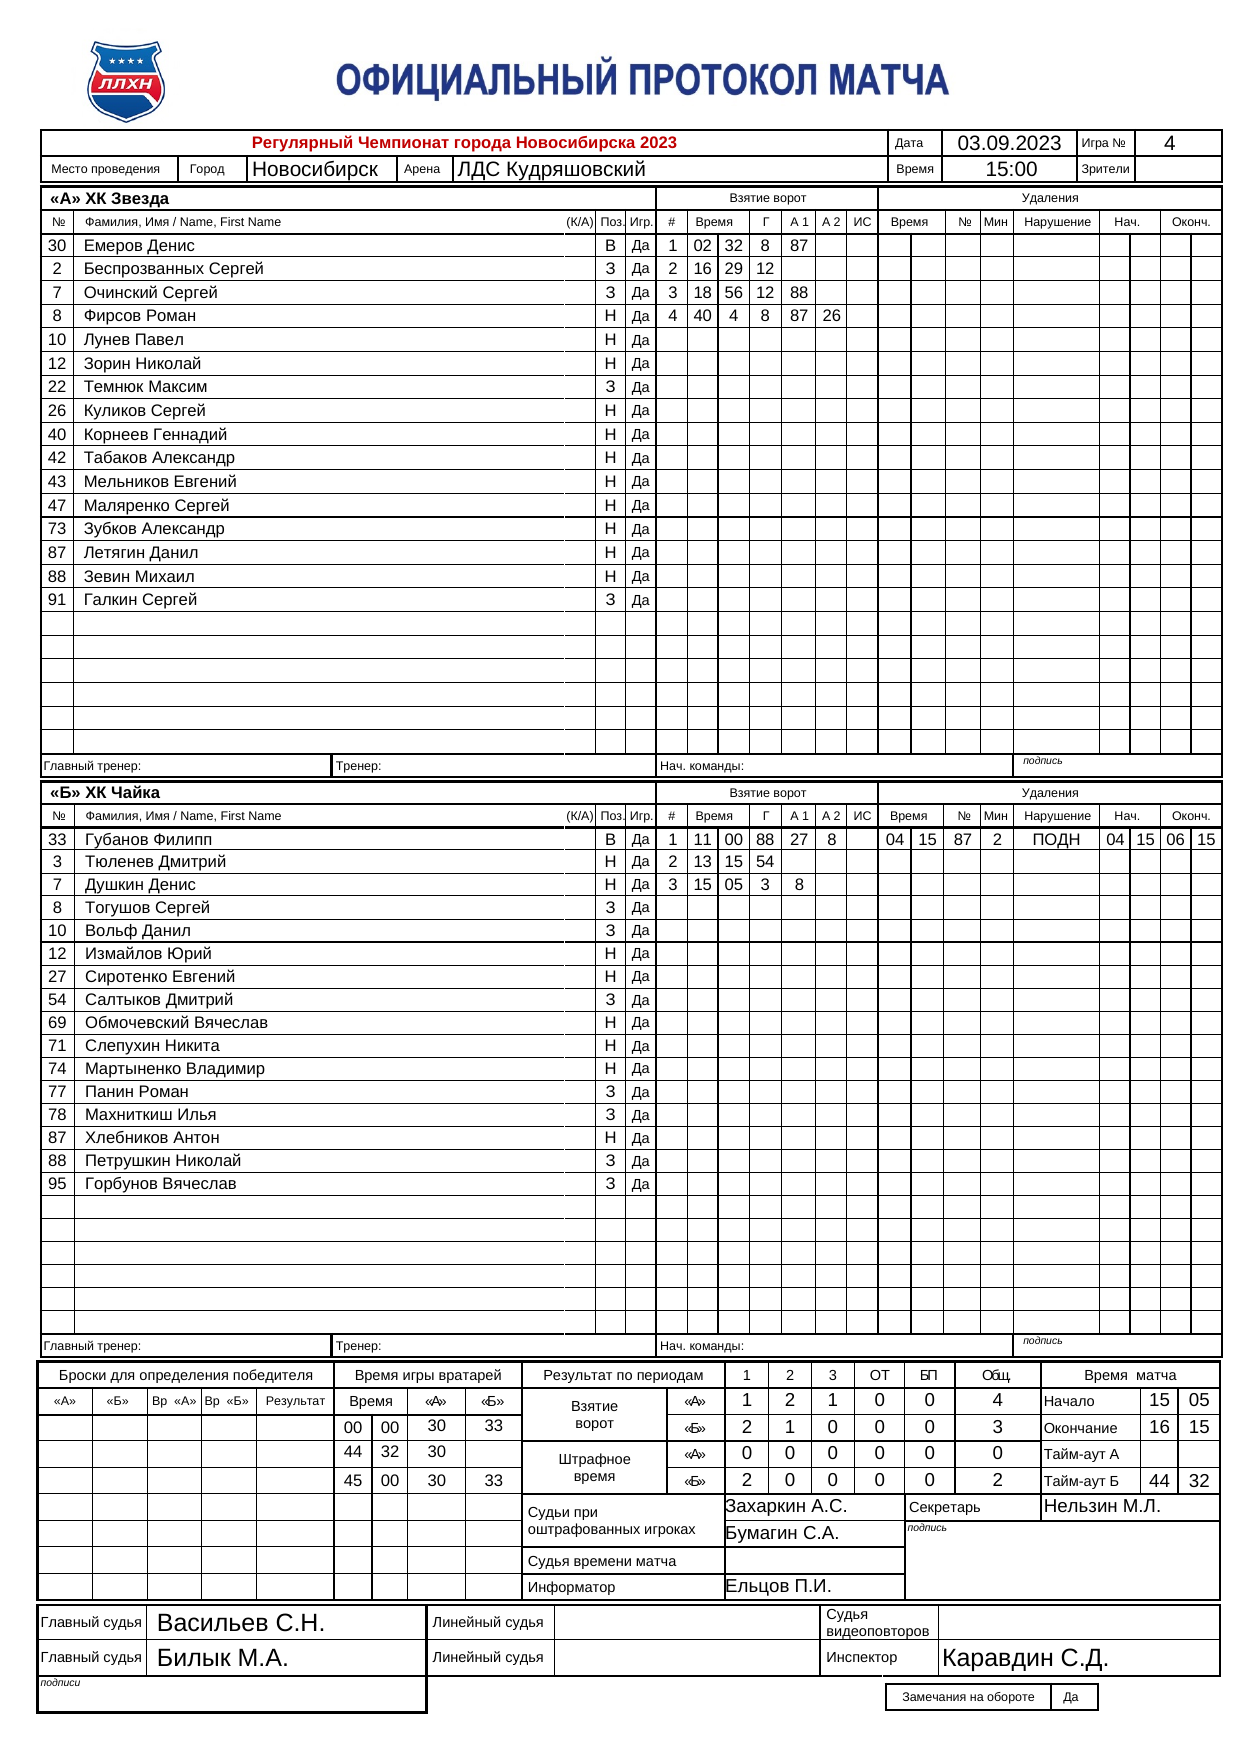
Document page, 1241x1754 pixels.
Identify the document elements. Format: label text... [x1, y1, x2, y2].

table_cell [879, 305, 910, 327]
table_cell [1161, 850, 1190, 872]
table_cell [565, 1081, 595, 1103]
table_cell 88 [42, 565, 73, 587]
table_cell 2 [42, 257, 73, 280]
table_cell [816, 612, 846, 634]
table_cell 12 [42, 352, 73, 374]
table_cell 0 [956, 1442, 1040, 1467]
table_cell [750, 707, 781, 729]
table_cell [981, 494, 1013, 516]
table_cell [688, 588, 717, 611]
table_cell Н [596, 494, 625, 516]
table_cell 32 [719, 235, 749, 256]
table_cell [1100, 1196, 1129, 1218]
table_cell [847, 541, 877, 564]
table_cell [202, 1574, 256, 1599]
table_header БП [905, 1363, 954, 1387]
table_cell [816, 920, 846, 941]
table_cell Тайм-аут Б [1042, 1468, 1140, 1493]
table_cell Да [626, 494, 655, 516]
table_cell [74, 730, 564, 753]
table_cell [565, 518, 595, 540]
table_cell [373, 1494, 407, 1520]
table_cell Штрафное время [523, 1442, 666, 1493]
table_cell [565, 1058, 595, 1079]
table_cell [42, 1196, 74, 1218]
table_cell 33 [466, 1468, 521, 1493]
table_cell [719, 1311, 749, 1333]
table_cell [719, 1012, 749, 1033]
table_cell [719, 989, 749, 1011]
table_cell [912, 1173, 943, 1195]
table_cell 0 [905, 1468, 954, 1493]
table_cell [782, 257, 815, 280]
table_cell [657, 612, 687, 634]
table_cell [946, 446, 980, 469]
table_cell [912, 1311, 943, 1333]
table_cell [1192, 683, 1221, 706]
table_cell Время [688, 211, 749, 233]
table_cell [912, 352, 945, 374]
table_cell [981, 1219, 1013, 1241]
table_cell [257, 1547, 333, 1573]
table_cell [782, 328, 815, 351]
table_cell [42, 1219, 74, 1241]
table_cell 2 [981, 829, 1013, 849]
table_cell [1161, 281, 1190, 303]
table_cell [688, 1081, 717, 1103]
table_header Дата [889, 131, 941, 155]
table_cell [93, 1494, 147, 1520]
table_cell 04 [879, 829, 910, 849]
table_cell 2 [769, 1389, 811, 1413]
table_cell 15 [1141, 1389, 1177, 1413]
table_cell [847, 1081, 877, 1103]
table_cell [42, 1311, 74, 1333]
table_cell [912, 1150, 943, 1172]
table_cell [1131, 1058, 1160, 1079]
table_cell [1192, 659, 1221, 682]
table_cell З [596, 1173, 625, 1195]
table_cell [782, 1265, 815, 1287]
table_cell [688, 1288, 717, 1310]
table_cell [944, 966, 980, 987]
table_cell [1192, 494, 1221, 516]
table_cell [946, 707, 980, 729]
table_cell [626, 1288, 655, 1310]
table_cell [879, 1219, 910, 1241]
table_cell [74, 612, 564, 634]
table_cell 0 [726, 1442, 768, 1467]
table_cell 33 [466, 1416, 521, 1440]
table_cell [1014, 470, 1099, 493]
table_cell 30 [408, 1416, 465, 1440]
table_cell [944, 1288, 980, 1310]
table_cell [939, 1606, 1219, 1639]
table_cell 8 [750, 235, 781, 256]
table_cell «Б» [93, 1389, 147, 1413]
table_cell 04 [1100, 829, 1129, 849]
table_cell [782, 989, 815, 1011]
table_cell [1100, 281, 1129, 303]
table_cell «А» [668, 1442, 724, 1467]
table_cell [719, 1058, 749, 1079]
table_cell [981, 1058, 1013, 1079]
table_cell [565, 1265, 595, 1287]
table_cell [1100, 423, 1129, 445]
table_cell [688, 376, 717, 398]
table_cell Секретарь [906, 1495, 1040, 1520]
table_cell Н [596, 446, 625, 469]
table_cell [74, 683, 564, 706]
table_cell # [657, 805, 687, 826]
table_cell 69 [42, 1012, 74, 1033]
table_cell [335, 1547, 371, 1573]
table_cell [981, 305, 1013, 327]
table_cell [1014, 612, 1099, 634]
table_cell [688, 1242, 717, 1264]
table_cell [42, 1288, 74, 1310]
table_cell [1192, 1288, 1221, 1310]
table_cell [1161, 1081, 1190, 1103]
table_cell [750, 683, 781, 706]
table_cell [1131, 352, 1160, 374]
table_cell Н [596, 518, 625, 540]
table_cell [1014, 1035, 1099, 1057]
table_cell [847, 1035, 877, 1057]
table_cell [1192, 1104, 1221, 1126]
table_cell [981, 281, 1013, 303]
table_cell [1100, 235, 1129, 256]
table_cell [1192, 305, 1221, 327]
table_cell З [596, 1104, 625, 1126]
table_cell 74 [42, 1058, 74, 1079]
table_cell [750, 612, 781, 634]
table_cell [657, 683, 687, 706]
table_cell [847, 989, 877, 1011]
table_cell 1 [726, 1389, 768, 1413]
table_cell [657, 1012, 687, 1033]
table_cell [1192, 1150, 1221, 1172]
table_cell [879, 1058, 910, 1079]
table_cell [912, 1081, 943, 1103]
table_cell 8 [42, 305, 73, 327]
table_cell [782, 850, 815, 872]
table_cell [944, 896, 980, 918]
table_cell 4 [956, 1389, 1040, 1413]
table_cell [657, 966, 687, 987]
table_cell [202, 1416, 256, 1440]
table_cell [257, 1441, 333, 1467]
table_cell Главный судья [39, 1606, 146, 1639]
table_cell [565, 730, 595, 753]
table_cell [847, 518, 877, 540]
table_cell [1014, 707, 1099, 729]
table_cell [944, 1196, 980, 1218]
table_cell [1014, 235, 1099, 256]
table_cell [1161, 565, 1190, 587]
table_cell [816, 541, 846, 564]
table_cell [1100, 1265, 1129, 1287]
table_cell [750, 376, 781, 398]
table_cell [750, 518, 781, 540]
table_cell [981, 943, 1013, 964]
table_cell [565, 352, 595, 374]
table_cell 00 [335, 1416, 371, 1440]
table_cell 06 [1161, 829, 1190, 849]
table_cell В [596, 235, 625, 256]
table_cell [981, 730, 1013, 753]
table_cell [93, 1441, 147, 1467]
table_cell Вр «Б» [202, 1389, 256, 1413]
table_cell [657, 494, 687, 516]
table_cell [657, 518, 687, 540]
table_cell [816, 874, 846, 895]
table_cell [879, 565, 910, 587]
table_cell [981, 850, 1013, 872]
table_cell [148, 1494, 201, 1520]
table_cell [626, 1196, 655, 1218]
table_cell (К/А) [565, 211, 595, 233]
table_cell З [596, 376, 625, 398]
table_header 1 [726, 1363, 768, 1387]
table_cell [847, 281, 877, 303]
table_cell [466, 1441, 521, 1467]
table_cell [565, 565, 595, 587]
table_cell [1014, 518, 1099, 540]
table_cell [981, 1173, 1013, 1195]
table_cell [719, 1127, 749, 1149]
table_cell [626, 636, 655, 658]
table_cell [946, 281, 980, 303]
table_cell 2 [657, 850, 687, 872]
table_cell [946, 352, 980, 374]
table_cell [981, 1196, 1013, 1218]
table_cell [847, 1265, 877, 1287]
table_cell [1192, 328, 1221, 351]
table_cell [1192, 730, 1221, 753]
table_cell [1014, 683, 1099, 706]
table_cell [946, 541, 980, 564]
table_cell [148, 1547, 201, 1573]
table_cell Н [596, 305, 625, 327]
table_cell [1014, 494, 1099, 516]
table_cell 15 [1179, 1415, 1219, 1440]
table_cell [335, 1574, 371, 1599]
table_cell [719, 1104, 749, 1126]
table_header ОТ [855, 1363, 904, 1387]
table_cell [1014, 850, 1099, 872]
table_header «А» ХК Звезда [42, 188, 655, 209]
table_cell [879, 1104, 910, 1126]
table_cell [1100, 518, 1129, 540]
table_cell [688, 1196, 717, 1218]
table_cell [39, 1441, 92, 1467]
table_cell [565, 1104, 595, 1126]
table_cell [626, 659, 655, 682]
table_cell Горбунов Вячеслав [75, 1173, 564, 1195]
table_cell [1100, 1035, 1129, 1057]
table_cell [719, 541, 749, 564]
table_cell Н [596, 1035, 625, 1057]
table_cell [879, 423, 910, 445]
table_cell Да [626, 305, 655, 327]
table_cell [847, 730, 877, 753]
table_cell [816, 352, 846, 374]
table_cell Махниткиш Илья [75, 1104, 564, 1126]
table_cell [1161, 730, 1190, 753]
table_cell 0 [855, 1468, 904, 1493]
table_cell Судья времени матча [523, 1548, 724, 1573]
table_cell [1014, 1265, 1099, 1287]
table_cell Беспрозванных Сергей [74, 257, 564, 280]
table_cell [1100, 541, 1129, 564]
table_cell [1099, 1682, 1220, 1711]
table_cell [1161, 376, 1190, 398]
table_cell З [596, 1150, 625, 1172]
table_cell [596, 707, 625, 729]
table_cell [1014, 588, 1099, 611]
table_cell [750, 541, 781, 564]
table_cell Панин Роман [75, 1081, 564, 1103]
table_cell Арена [398, 157, 452, 181]
table_cell Да [626, 446, 655, 469]
table_cell [1192, 1311, 1221, 1333]
table_cell [1131, 470, 1160, 493]
table_cell Да [626, 565, 655, 587]
table_cell Оконч. [1161, 805, 1221, 826]
table_cell [879, 612, 910, 634]
table_cell 0 [769, 1442, 811, 1467]
table_cell 3 [657, 874, 687, 895]
table_cell [750, 1081, 781, 1103]
table_cell [1100, 494, 1129, 516]
table_cell [1192, 565, 1221, 587]
table_cell [1161, 1219, 1190, 1241]
table_cell [555, 1606, 819, 1639]
table_cell 44 [1141, 1468, 1177, 1493]
table_cell Слепухин Никита [75, 1035, 564, 1057]
table_cell [879, 518, 910, 540]
table_cell [944, 989, 980, 1011]
table_cell [688, 328, 717, 351]
table_cell [816, 518, 846, 540]
table_cell 1 [657, 235, 687, 256]
table_cell [1131, 588, 1160, 611]
table_cell [1014, 1311, 1099, 1333]
table_cell [946, 328, 980, 351]
table_cell [944, 1150, 980, 1172]
table_cell [944, 1242, 980, 1264]
table_cell 87 [782, 235, 815, 256]
table_cell [946, 494, 980, 516]
table_cell 05 [1179, 1389, 1219, 1413]
table_cell Тюленев Дмитрий [75, 850, 564, 872]
table_cell [1014, 636, 1099, 658]
table_cell [1131, 707, 1160, 729]
table_cell [688, 1035, 717, 1057]
table_cell Корнеев Геннадий [74, 423, 564, 445]
table_cell [257, 1494, 333, 1520]
table_cell [981, 470, 1013, 493]
table_cell [1131, 541, 1160, 564]
table_cell [688, 636, 717, 658]
table_cell 15 [719, 850, 749, 872]
table_cell [750, 1104, 781, 1126]
table_cell [879, 588, 910, 611]
table_cell Г [750, 211, 781, 233]
table_cell [912, 989, 943, 1011]
table_cell [688, 1265, 717, 1287]
table_cell [944, 1127, 980, 1149]
table_cell 88 [42, 1150, 74, 1172]
table_cell [750, 943, 781, 964]
table_cell [626, 707, 655, 729]
table_cell 32 [373, 1441, 407, 1467]
table_cell Летягин Данил [74, 541, 564, 564]
table_cell [912, 943, 943, 964]
table_cell Главный судья [39, 1640, 146, 1675]
table_cell [782, 1104, 815, 1126]
table_cell [912, 1196, 943, 1218]
table_cell [1014, 446, 1099, 469]
table_cell [657, 1058, 687, 1079]
table_cell [42, 707, 73, 729]
table_cell [1014, 966, 1099, 987]
table_cell [555, 1640, 819, 1675]
table_cell [912, 707, 945, 729]
table_cell [688, 518, 717, 540]
table_cell 0 [812, 1468, 854, 1493]
table_cell [847, 565, 877, 587]
table_cell [565, 989, 595, 1011]
table_cell 0 [855, 1442, 904, 1467]
table_cell [1014, 328, 1099, 351]
table_cell 15 [1192, 829, 1221, 849]
table_cell [816, 423, 846, 445]
table_cell [565, 470, 595, 493]
table_cell [42, 659, 73, 682]
table_cell Линейный судья [428, 1640, 554, 1675]
table_cell [912, 920, 943, 941]
table_cell [981, 257, 1013, 280]
table_cell [1141, 1441, 1177, 1467]
table_cell [1131, 1196, 1160, 1218]
table_cell [946, 376, 980, 398]
table_cell [981, 1012, 1013, 1033]
table_cell Время [879, 211, 945, 233]
table_cell [1014, 1173, 1099, 1195]
table_cell 45 [335, 1468, 371, 1493]
table_cell [726, 1548, 904, 1573]
table_cell [782, 730, 815, 753]
table_cell [750, 1012, 781, 1033]
table_cell Да [626, 235, 655, 256]
table_cell 22 [42, 376, 73, 398]
table_cell [1100, 565, 1129, 587]
table_cell [1100, 1058, 1129, 1079]
table_cell [148, 1574, 201, 1599]
table_cell [847, 446, 877, 469]
table_cell [1014, 1288, 1099, 1310]
table_cell [1131, 518, 1160, 540]
table_cell 11 [688, 829, 717, 849]
table_cell [750, 1219, 781, 1241]
table_cell 29 [719, 257, 749, 280]
table_cell «А» [408, 1389, 465, 1413]
table_cell Тайм-аут А [1042, 1441, 1140, 1467]
table_cell [1100, 1081, 1129, 1103]
table_cell Хлебников Антон [75, 1127, 564, 1149]
table_cell [1131, 989, 1160, 1011]
table_cell [596, 659, 625, 682]
table_cell [816, 989, 846, 1011]
table_cell [335, 1494, 371, 1520]
table_cell [912, 636, 945, 658]
table_cell Да [626, 874, 655, 895]
table_cell [847, 1058, 877, 1079]
table_cell [1161, 1265, 1190, 1287]
table_cell [1161, 446, 1190, 469]
table_cell Вольф Данил [75, 920, 564, 941]
table_cell [879, 1173, 910, 1195]
table_cell [912, 612, 945, 634]
table_cell [782, 707, 815, 729]
table_cell 91 [42, 588, 73, 611]
table_cell [750, 636, 781, 658]
table_cell [565, 683, 595, 706]
table_cell [93, 1574, 147, 1599]
table_cell 88 [750, 829, 781, 849]
table_cell [565, 588, 595, 611]
table_cell [1100, 1219, 1129, 1241]
table_cell № [944, 805, 980, 826]
table_cell 26 [42, 399, 73, 422]
table_cell [816, 281, 846, 303]
table_cell Фирсов Роман [74, 305, 564, 327]
table_cell [719, 399, 749, 422]
table_header Взятие ворот [657, 783, 877, 803]
table_cell А 1 [782, 805, 815, 826]
table_cell подписи [39, 1677, 425, 1711]
table_cell [816, 1035, 846, 1057]
table_cell Поз. [596, 805, 625, 826]
table_cell [981, 352, 1013, 374]
table_cell [1192, 1035, 1221, 1057]
table_cell 87 [944, 829, 980, 849]
table_cell [782, 446, 815, 469]
table_cell [946, 470, 980, 493]
table_cell [1161, 1035, 1190, 1057]
table_cell [847, 707, 877, 729]
table_cell [847, 1012, 877, 1033]
table_cell [1131, 446, 1160, 469]
table_cell ЛДС Кудряшовский [454, 157, 887, 181]
table_cell [1192, 235, 1221, 256]
table_cell [688, 1219, 717, 1241]
table_cell 71 [42, 1035, 74, 1057]
table_cell [879, 659, 910, 682]
table_cell Нарушение [1014, 805, 1099, 826]
table_cell [1014, 376, 1099, 398]
table_cell [1192, 1173, 1221, 1195]
table_cell [719, 1219, 749, 1241]
table_cell [257, 1468, 333, 1493]
table_cell 2 [726, 1415, 768, 1440]
table_cell [719, 730, 749, 753]
table_cell [912, 850, 943, 872]
table_header Да [1052, 1685, 1097, 1709]
table_cell А 1 [782, 211, 815, 233]
table_cell Н [596, 1127, 625, 1149]
table_cell [565, 305, 595, 327]
table_cell Н [596, 565, 625, 587]
table_header 4 [1136, 131, 1221, 155]
table_cell [946, 612, 980, 634]
table_cell [596, 612, 625, 634]
table_cell Очинский Сергей [74, 281, 564, 303]
table_cell [912, 1265, 943, 1287]
table_cell [912, 518, 945, 540]
table_cell Игр. [626, 211, 655, 233]
table_cell [944, 850, 980, 872]
table_cell [944, 1265, 980, 1287]
table_cell Измайлов Юрий [75, 943, 564, 964]
table_cell [657, 1219, 687, 1241]
table_cell Ельцов П.И. [726, 1575, 904, 1599]
table_cell [847, 874, 877, 895]
table_cell [202, 1547, 256, 1573]
table_cell [657, 1242, 687, 1264]
table_cell [847, 920, 877, 941]
table_cell [42, 636, 73, 658]
table_cell [719, 470, 749, 493]
table_cell З [596, 588, 625, 611]
table_cell [816, 399, 846, 422]
table_cell [719, 1173, 749, 1195]
table_cell [1014, 281, 1099, 303]
table_cell [626, 1311, 655, 1333]
table_header Взятие ворот [657, 188, 877, 209]
table_cell [688, 1058, 717, 1079]
table_cell Взятие ворот [523, 1389, 666, 1440]
table_cell [1131, 636, 1160, 658]
table_cell Темнюк Максим [74, 376, 564, 398]
table_cell [1131, 1150, 1160, 1172]
table_cell [657, 588, 687, 611]
table_cell 8 [816, 829, 846, 849]
table_cell [847, 494, 877, 516]
table_cell [1161, 683, 1190, 706]
table_cell [816, 588, 846, 611]
table_cell [39, 1468, 92, 1493]
table_cell [879, 966, 910, 987]
table_cell Мин [981, 805, 1013, 826]
table_cell [847, 1311, 877, 1333]
table_cell [981, 235, 1013, 256]
table_cell Да [626, 470, 655, 493]
table_cell [879, 257, 910, 280]
table_cell [847, 636, 877, 658]
table_cell [847, 850, 877, 872]
table_cell [782, 896, 815, 918]
table_cell [1192, 1219, 1221, 1241]
table_cell [202, 1441, 256, 1467]
table_cell [912, 541, 945, 564]
table_cell Н [596, 352, 625, 374]
table_cell [688, 730, 717, 753]
table_cell [1161, 423, 1190, 445]
table_cell [1161, 874, 1190, 895]
table_cell Васильев С.Н. [147, 1606, 425, 1639]
table_cell 2 [956, 1468, 1040, 1493]
table_cell [816, 730, 846, 753]
table_cell [466, 1521, 521, 1546]
table_cell [596, 730, 625, 753]
table_cell [719, 423, 749, 445]
table_cell [596, 636, 625, 658]
table_cell Место проведения [42, 157, 177, 181]
table_cell [719, 659, 749, 682]
table_cell [912, 874, 943, 895]
table_cell [39, 1574, 92, 1599]
table_cell [1192, 281, 1221, 303]
table_cell [1100, 920, 1129, 941]
table_cell [428, 1677, 882, 1711]
table_cell [946, 423, 980, 445]
table_cell Н [596, 850, 625, 872]
table_cell [981, 683, 1013, 706]
table_cell [39, 1521, 92, 1546]
table_cell [565, 1035, 595, 1057]
table_cell [944, 1035, 980, 1057]
table_cell Да [626, 1104, 655, 1126]
table_cell [816, 328, 846, 351]
table_cell [981, 1311, 1013, 1333]
table_cell [42, 612, 73, 634]
table_cell 0 [905, 1442, 954, 1467]
table_cell [565, 707, 595, 729]
table_cell В [596, 829, 625, 849]
table_cell [565, 399, 595, 422]
table_cell [1161, 305, 1190, 327]
table_cell [148, 1521, 201, 1546]
table_cell [782, 1150, 815, 1172]
table_cell [1131, 966, 1160, 987]
table_cell [657, 352, 687, 374]
table_cell [596, 1242, 625, 1264]
table_cell [1014, 1127, 1099, 1149]
table_cell [750, 565, 781, 587]
table_cell [816, 1150, 846, 1172]
table_cell 77 [42, 1081, 74, 1103]
table_cell [1161, 989, 1190, 1011]
table_cell подпись [1014, 1335, 1221, 1356]
table_cell [688, 470, 717, 493]
table_header Броски для определения победителя [39, 1363, 333, 1387]
table_cell [1131, 612, 1160, 634]
table_cell Фамилия, Имя / Name, First Name [75, 805, 565, 826]
table_cell 15 [912, 829, 943, 849]
table_cell [879, 636, 910, 658]
table_cell 16 [688, 257, 717, 280]
table_cell № [42, 805, 74, 826]
table_cell [912, 1219, 943, 1241]
table_cell [750, 399, 781, 422]
table_cell [1192, 399, 1221, 422]
table_cell [1192, 541, 1221, 564]
table_cell 3 [750, 874, 781, 895]
table_cell [750, 446, 781, 469]
table_cell [408, 1521, 465, 1546]
table_cell Нач. [1100, 211, 1160, 233]
table_cell [1100, 1104, 1129, 1126]
table_cell [1161, 1127, 1190, 1149]
table_cell [688, 707, 717, 729]
table_cell [946, 588, 980, 611]
table_cell [565, 850, 595, 872]
table_cell [1131, 1242, 1160, 1264]
table_cell [688, 541, 717, 564]
table_cell [565, 328, 595, 351]
table_cell [847, 235, 877, 256]
table_cell [1014, 659, 1099, 682]
table_cell [847, 1127, 877, 1149]
table_cell [1100, 943, 1129, 964]
table_cell [148, 1416, 201, 1440]
table_cell [1100, 588, 1129, 611]
table_cell [1161, 494, 1190, 516]
table_cell [981, 565, 1013, 587]
table_header Игра № [1078, 131, 1134, 155]
table_cell [912, 1058, 943, 1079]
table_cell [981, 966, 1013, 987]
table_cell [565, 1173, 595, 1195]
table_cell Сиротенко Евгений [75, 966, 564, 987]
table_cell [782, 1288, 815, 1310]
table_cell # [657, 211, 687, 233]
table_cell [879, 446, 910, 469]
table_cell [1192, 966, 1221, 987]
table_cell 7 [42, 281, 73, 303]
table_cell [1014, 1242, 1099, 1264]
table_cell 78 [42, 1104, 74, 1126]
table_cell [782, 612, 815, 634]
table_cell 8 [750, 305, 781, 327]
table_cell [782, 1196, 815, 1218]
table_cell [1192, 518, 1221, 540]
table_cell Да [626, 989, 655, 1011]
table_cell [981, 659, 1013, 682]
table_cell [912, 257, 945, 280]
table_cell 87 [42, 541, 73, 564]
table_cell [565, 874, 595, 895]
table_cell Да [626, 376, 655, 398]
table_cell [946, 235, 980, 256]
table_cell [75, 1265, 564, 1287]
table_cell [912, 376, 945, 398]
table_cell А 2 [816, 805, 846, 826]
table_cell Фамилия, Имя / Name, First Name [74, 211, 565, 233]
table_cell [847, 352, 877, 374]
table_cell [42, 730, 73, 753]
table_cell [1014, 565, 1099, 587]
table_cell № [946, 211, 980, 233]
table_cell Да [626, 1127, 655, 1149]
table_cell [981, 1265, 1013, 1287]
table_cell [816, 966, 846, 987]
table_cell [1131, 730, 1160, 753]
table_cell [1131, 423, 1160, 445]
table_cell Н [596, 541, 625, 564]
table_cell [596, 1196, 625, 1218]
table_cell Зубков Александр [74, 518, 564, 540]
table_cell Петрушкин Николай [75, 1150, 564, 1172]
table_cell [719, 518, 749, 540]
table_cell [1100, 896, 1129, 918]
table_cell [847, 612, 877, 634]
table_cell [93, 1416, 147, 1440]
table_cell 30 [408, 1441, 465, 1467]
table_cell [879, 1265, 910, 1287]
table_cell [565, 376, 595, 398]
table_cell [944, 874, 980, 895]
table_cell Мельников Евгений [74, 470, 564, 493]
table_cell 42 [42, 446, 73, 469]
table_cell Зевин Михаил [74, 565, 564, 587]
table_cell [1192, 707, 1221, 729]
table_cell [879, 1127, 910, 1149]
table_cell [944, 943, 980, 964]
table_cell [657, 730, 687, 753]
table_cell [1161, 659, 1190, 682]
table_cell [565, 636, 595, 658]
table_cell [1192, 943, 1221, 964]
table_cell [626, 683, 655, 706]
table_cell [847, 328, 877, 351]
table_cell «Б » [466, 1389, 521, 1413]
table_cell [1161, 470, 1190, 493]
table_cell [981, 920, 1013, 941]
table_header Регулярный Чемпионат города Новосибирска 2023 [42, 131, 887, 155]
table_cell [847, 399, 877, 422]
table_cell [1100, 989, 1129, 1011]
table_cell [657, 989, 687, 1011]
table_cell З [596, 920, 625, 941]
table_cell 0 [769, 1468, 811, 1493]
table_cell Да [626, 423, 655, 445]
table_cell [466, 1574, 521, 1599]
table_cell [719, 1288, 749, 1310]
table_cell [816, 1173, 846, 1195]
table_cell [1161, 541, 1190, 564]
table_cell Судьи при оштрафованных игроках [523, 1495, 724, 1546]
table_cell [981, 1035, 1013, 1057]
table_cell [750, 1058, 781, 1079]
table_cell [565, 494, 595, 516]
table_cell [74, 707, 564, 729]
table_cell № [42, 211, 73, 233]
table_cell [1131, 257, 1160, 280]
table_cell [1192, 989, 1221, 1011]
table_cell [816, 943, 846, 964]
table_cell [946, 305, 980, 327]
table_cell [1014, 874, 1099, 895]
table_cell [657, 565, 687, 587]
table_cell [39, 1547, 92, 1573]
table_cell 0 [855, 1415, 904, 1440]
table_cell [688, 659, 717, 682]
table_cell Нельзин М.Л. [1042, 1495, 1219, 1520]
table_cell «А» [668, 1389, 724, 1413]
table_cell Н [596, 1058, 625, 1079]
table_cell [1161, 612, 1190, 634]
table_cell (К/А) [565, 805, 595, 826]
table_header Время игры вратарей [335, 1363, 521, 1387]
table_cell [1100, 850, 1129, 872]
table_cell [1131, 305, 1160, 327]
table_cell [782, 1081, 815, 1103]
table_cell [879, 1012, 910, 1033]
table_cell [408, 1547, 465, 1573]
table_cell [1014, 352, 1099, 374]
table_cell Билык М.А. [147, 1640, 425, 1675]
table_cell [782, 1127, 815, 1149]
table_cell [1014, 1104, 1099, 1126]
table_cell 95 [42, 1173, 74, 1195]
table_cell [816, 565, 846, 587]
table_cell [1100, 659, 1129, 682]
table_cell 02 [688, 235, 717, 256]
table_cell [1131, 376, 1160, 398]
table_cell [565, 281, 595, 303]
table_cell [847, 305, 877, 327]
table_cell [657, 896, 687, 918]
table_cell [565, 1288, 595, 1310]
table_cell [981, 399, 1013, 422]
table_cell 54 [750, 850, 781, 872]
table_cell [1131, 399, 1160, 422]
table_cell [782, 541, 815, 564]
table_cell [912, 446, 945, 469]
table_cell 56 [719, 281, 749, 303]
table_cell 40 [688, 305, 717, 327]
table_cell [847, 1196, 877, 1218]
table_cell [750, 1127, 781, 1149]
table_cell З [596, 896, 625, 918]
table_cell Начало [1042, 1389, 1140, 1413]
table_cell Зрители [1078, 157, 1134, 181]
table_cell [981, 896, 1013, 918]
table_cell 15 [688, 874, 717, 895]
table_cell [1192, 1127, 1221, 1149]
table_cell 00 [373, 1416, 407, 1440]
table_cell [202, 1494, 256, 1520]
table_cell [1161, 399, 1190, 422]
table_cell [946, 659, 980, 682]
table_cell Да [626, 1012, 655, 1033]
table_cell [883, 1677, 1220, 1681]
table_cell [1192, 636, 1221, 658]
table_cell 30 [408, 1468, 465, 1493]
table_cell [719, 328, 749, 351]
table_cell [373, 1574, 407, 1599]
table_cell [1131, 683, 1160, 706]
table_cell [688, 896, 717, 918]
table_cell [1014, 1081, 1099, 1103]
table_cell [1100, 1288, 1129, 1310]
table_cell [688, 1173, 717, 1195]
table_cell [719, 494, 749, 516]
table_cell [626, 1265, 655, 1287]
table_cell [1131, 235, 1160, 256]
table_cell 18 [688, 281, 717, 303]
table_cell [912, 1127, 943, 1149]
table_cell [373, 1521, 407, 1546]
table_cell [1131, 1104, 1160, 1126]
table_cell [1131, 943, 1160, 964]
table_cell Да [626, 1173, 655, 1195]
table_cell [1161, 518, 1190, 540]
table_cell [1131, 1311, 1160, 1333]
table_cell Маляренко Сергей [74, 494, 564, 516]
table_cell [408, 1574, 465, 1599]
table_cell [750, 1242, 781, 1264]
table_cell [1014, 1196, 1099, 1218]
table_cell [1100, 257, 1129, 280]
table_cell [657, 541, 687, 564]
table_cell [657, 943, 687, 964]
table_cell 54 [42, 989, 74, 1011]
table_cell [981, 376, 1013, 398]
table_cell [1192, 1081, 1221, 1103]
table_cell [1161, 636, 1190, 658]
table_cell [42, 1242, 74, 1264]
table_cell [688, 1127, 717, 1149]
table_cell [257, 1416, 333, 1440]
table_cell [981, 588, 1013, 611]
table_cell [657, 1196, 687, 1218]
table_cell [782, 1173, 815, 1195]
table_header 3 [812, 1363, 854, 1387]
table_cell [912, 494, 945, 516]
table_cell [657, 1173, 687, 1195]
table_cell [202, 1468, 256, 1493]
table_cell [912, 896, 943, 918]
table_cell [912, 659, 945, 682]
table_cell [782, 423, 815, 445]
table_cell [657, 399, 687, 422]
table_cell [1192, 423, 1221, 445]
table_cell [912, 683, 945, 706]
table_cell Н [596, 470, 625, 493]
table_cell [981, 518, 1013, 540]
table_cell Оконч. [1161, 211, 1221, 233]
table_cell [1161, 257, 1190, 280]
table_cell [1014, 1150, 1099, 1172]
table_cell Судья видеоповторов [821, 1606, 938, 1639]
table_cell [1192, 612, 1221, 634]
table_cell 0 [812, 1415, 854, 1440]
table_cell [912, 1012, 943, 1033]
table_cell [719, 1196, 749, 1218]
table_cell ИС [847, 805, 877, 826]
table_cell [1161, 920, 1190, 941]
table_cell [946, 565, 980, 587]
table_cell 3 [42, 850, 74, 872]
table_cell [75, 1311, 564, 1333]
table_cell [816, 494, 846, 516]
table_cell [816, 1288, 846, 1310]
table_cell [1161, 1311, 1190, 1333]
table_cell Мин [981, 211, 1013, 233]
table_cell [565, 541, 595, 564]
table_cell [466, 1494, 521, 1520]
table_cell [565, 612, 595, 634]
table_cell [688, 966, 717, 987]
table_cell [657, 636, 687, 658]
table_cell [816, 1311, 846, 1333]
table_cell [202, 1521, 256, 1546]
table_cell Да [626, 1081, 655, 1103]
table_cell [657, 1288, 687, 1310]
table_header Результат по периодам [523, 1363, 724, 1387]
table_cell 0 [812, 1442, 854, 1467]
table_header Время матча [1042, 1363, 1219, 1387]
table_cell [750, 423, 781, 445]
table_header Замечания на обороте [887, 1685, 1050, 1709]
table_cell [750, 1035, 781, 1057]
table_cell [1192, 896, 1221, 918]
table_cell [688, 943, 717, 964]
table_cell Н [596, 1012, 625, 1033]
table_cell [657, 470, 687, 493]
table_cell [1161, 1104, 1190, 1126]
table_header 03.09.2023 [943, 131, 1076, 155]
table_cell [688, 612, 717, 634]
table_cell Игр. [626, 805, 655, 826]
table_cell [879, 1288, 910, 1310]
table_cell [847, 659, 877, 682]
table_cell 12 [750, 257, 781, 280]
table_cell [782, 683, 815, 706]
table_cell [816, 707, 846, 729]
table_cell [912, 1104, 943, 1126]
table_cell [816, 1265, 846, 1287]
table_cell [782, 565, 815, 587]
table_cell [750, 1196, 781, 1218]
table_cell [466, 1547, 521, 1573]
table_cell [981, 423, 1013, 445]
table_cell [1131, 494, 1160, 516]
table_cell [74, 636, 564, 658]
table_cell ИС [847, 211, 877, 233]
table_cell [816, 1012, 846, 1033]
table_cell [816, 1104, 846, 1126]
table_cell 00 [373, 1468, 407, 1493]
table_cell Лунев Павел [74, 328, 564, 351]
table_cell [1192, 470, 1221, 493]
table_cell Да [626, 943, 655, 964]
table_cell 1 [657, 829, 687, 849]
table_cell [1131, 1035, 1160, 1057]
table_cell Губанов Филипп [75, 829, 564, 849]
table_cell Да [626, 328, 655, 351]
table_cell [1161, 943, 1190, 964]
table_cell Н [596, 966, 625, 987]
table_cell [719, 896, 749, 918]
table_cell 15 [1131, 829, 1160, 849]
table_cell 8 [782, 874, 815, 895]
table_cell [1131, 281, 1160, 303]
table_cell Мартыненко Владимир [75, 1058, 564, 1079]
table_cell Да [626, 896, 655, 918]
table_cell [912, 423, 945, 445]
table_cell [1192, 352, 1221, 374]
table_cell [879, 541, 910, 564]
table_cell Душкин Денис [75, 874, 564, 895]
table_cell [847, 683, 877, 706]
table_cell 12 [750, 281, 781, 303]
table_cell [1131, 1127, 1160, 1149]
table_cell [981, 1104, 1013, 1126]
table_cell Да [626, 541, 655, 564]
table_cell [816, 896, 846, 918]
table_cell [42, 683, 73, 706]
table_cell [688, 565, 717, 587]
table_cell [816, 683, 846, 706]
table_cell [1014, 1012, 1099, 1033]
table_cell [912, 565, 945, 587]
table_cell 7 [42, 874, 74, 895]
table_cell [981, 1150, 1013, 1172]
table_cell [42, 1265, 74, 1287]
table_cell [719, 920, 749, 941]
table_cell [879, 1081, 910, 1103]
table_cell 0 [855, 1389, 904, 1413]
table_cell 1 [812, 1389, 854, 1413]
table_cell [782, 518, 815, 540]
table_cell «А» [39, 1389, 92, 1413]
table_cell [750, 352, 781, 374]
table_header Удаления [879, 188, 1221, 209]
table_cell [912, 305, 945, 327]
table_cell [750, 659, 781, 682]
table_cell [912, 1035, 943, 1057]
table_cell «Б» [668, 1468, 724, 1493]
table_cell [944, 1219, 980, 1241]
table_cell [1161, 707, 1190, 729]
table_cell [750, 966, 781, 987]
table_cell [847, 470, 877, 493]
table_cell [1131, 1219, 1160, 1241]
table_cell [1014, 257, 1099, 280]
table_cell [912, 730, 945, 753]
table_cell [688, 446, 717, 469]
table_cell [565, 943, 595, 964]
table_cell [847, 376, 877, 398]
table_cell [719, 966, 749, 987]
table_cell Результат [257, 1389, 333, 1413]
table_cell [719, 943, 749, 964]
table_cell [1192, 446, 1221, 469]
table_cell [1100, 352, 1129, 374]
table_cell [1100, 636, 1129, 658]
table_cell Да [626, 588, 655, 611]
table_cell [782, 636, 815, 658]
table_cell 27 [782, 829, 815, 849]
table_cell [657, 1265, 687, 1287]
table_cell [879, 730, 910, 753]
table_cell [657, 1150, 687, 1172]
table_cell 30 [42, 235, 73, 256]
table_cell [657, 920, 687, 941]
table_cell [981, 874, 1013, 895]
table_cell Линейный судья [428, 1606, 554, 1639]
table_cell [657, 1081, 687, 1103]
table_cell Да [626, 352, 655, 374]
table_cell [750, 896, 781, 918]
table_cell [946, 683, 980, 706]
table_cell Тренер: [333, 755, 655, 776]
table_cell [1131, 1081, 1160, 1103]
table_cell [912, 1288, 943, 1310]
table_cell [1100, 612, 1129, 634]
table_cell [596, 1288, 625, 1310]
table_cell [782, 966, 815, 987]
table_cell [816, 257, 846, 280]
table_cell 13 [688, 850, 717, 872]
table_cell [1100, 1173, 1129, 1195]
table_cell [719, 1242, 749, 1264]
table_cell [750, 328, 781, 351]
table_cell Новосибирск [248, 157, 396, 181]
table_cell [1131, 1012, 1160, 1033]
table_cell Табаков Александр [74, 446, 564, 469]
table_cell Тренер: [333, 1335, 655, 1356]
table_cell [565, 446, 595, 469]
table_cell [1014, 305, 1099, 327]
table_cell Главный тренер: [42, 1335, 330, 1356]
table_cell [750, 470, 781, 493]
table_cell «Б» [668, 1415, 724, 1440]
table_cell [981, 612, 1013, 634]
table_cell [879, 470, 910, 493]
table_cell [944, 1058, 980, 1079]
table_cell [565, 423, 595, 445]
table_cell подпись [1014, 755, 1221, 776]
table_cell [719, 565, 749, 587]
table_cell 32 [1179, 1468, 1219, 1493]
table_cell [596, 683, 625, 706]
table_cell Информатор [523, 1575, 724, 1599]
table_cell [1161, 328, 1190, 351]
table_cell [1161, 352, 1190, 374]
table_cell [750, 588, 781, 611]
table_cell [782, 494, 815, 516]
table_cell [944, 1311, 980, 1333]
table_cell [1161, 235, 1190, 256]
table_cell [879, 920, 910, 941]
table_cell Да [626, 829, 655, 849]
table_cell [1100, 1242, 1129, 1264]
table_cell [782, 376, 815, 398]
table_cell [847, 896, 877, 918]
table_cell Да [626, 966, 655, 987]
table_cell Да [626, 399, 655, 422]
table_cell [847, 1219, 877, 1241]
table_cell Салтыков Дмитрий [75, 989, 564, 1011]
table_cell [1161, 1196, 1190, 1218]
table_cell [1161, 1012, 1190, 1033]
table_cell [657, 659, 687, 682]
table_cell [1192, 850, 1221, 872]
table_cell [657, 376, 687, 398]
table_cell [1100, 376, 1129, 398]
table_cell [1014, 399, 1099, 422]
table_cell [1100, 328, 1129, 351]
table_cell 88 [782, 281, 815, 303]
table_cell 12 [42, 943, 74, 964]
table_cell [912, 588, 945, 611]
table_cell [1131, 850, 1160, 872]
table_cell [782, 1012, 815, 1033]
table_cell [1161, 896, 1190, 918]
table_cell Нач. [1100, 805, 1160, 826]
table_cell [626, 730, 655, 753]
table_cell 87 [782, 305, 815, 327]
table_cell [1131, 565, 1160, 587]
table_cell Вр «А» [148, 1389, 201, 1413]
table_header Общ. [956, 1363, 1040, 1387]
table_cell 27 [42, 966, 74, 987]
table_cell [657, 1035, 687, 1057]
table_cell [847, 1173, 877, 1195]
table_cell [565, 1219, 595, 1241]
table_cell [75, 1288, 564, 1310]
table_cell [719, 612, 749, 634]
table_cell [879, 399, 910, 422]
table_cell [750, 730, 781, 753]
table_cell 26 [816, 305, 846, 327]
table_cell 4 [719, 305, 749, 327]
table_cell [688, 399, 717, 422]
table_cell [782, 1242, 815, 1264]
table_cell [879, 235, 910, 256]
table_cell [1014, 541, 1099, 564]
table_cell 3 [657, 281, 687, 303]
table_cell З [596, 257, 625, 280]
table_cell [1014, 730, 1099, 753]
table_cell [782, 659, 815, 682]
table_cell [565, 829, 595, 849]
table_cell [1100, 470, 1129, 493]
table_cell [750, 1288, 781, 1310]
table_cell [816, 470, 846, 493]
table_cell [719, 446, 749, 469]
table_cell [879, 281, 910, 303]
table_cell [1100, 305, 1129, 327]
table_cell [1014, 920, 1099, 941]
table_cell [1100, 1311, 1129, 1333]
table_cell [688, 352, 717, 374]
table_cell 2 [726, 1468, 768, 1493]
table_cell [1192, 920, 1221, 941]
table_cell [148, 1441, 201, 1467]
table_cell [719, 683, 749, 706]
table_cell [1014, 896, 1099, 918]
table_cell [782, 588, 815, 611]
table_cell [93, 1547, 147, 1573]
table_cell [39, 1416, 92, 1440]
table_cell [816, 1127, 846, 1149]
table_cell Захаркин А.С. [726, 1495, 904, 1520]
table_cell Инспектор [821, 1640, 938, 1675]
table_cell [688, 920, 717, 941]
table_cell Н [596, 423, 625, 445]
table_cell [565, 1242, 595, 1264]
table_cell Время [889, 157, 941, 181]
table_cell [1131, 1173, 1160, 1195]
table_cell [688, 989, 717, 1011]
table_cell [981, 636, 1013, 658]
table_cell [1161, 1242, 1190, 1264]
table_cell Время [879, 805, 943, 826]
table_cell [373, 1547, 407, 1573]
table_cell [93, 1468, 147, 1493]
table_cell [688, 494, 717, 516]
table_header Удаления [879, 783, 1221, 803]
table_cell [750, 1173, 781, 1195]
table_cell 3 [956, 1415, 1040, 1440]
table_cell [912, 399, 945, 422]
table_cell ПОДН [1014, 829, 1099, 849]
table_cell [981, 1127, 1013, 1149]
table_cell 16 [1141, 1415, 1177, 1440]
table_cell [879, 943, 910, 964]
table_cell [782, 920, 815, 941]
table_cell [1100, 399, 1129, 422]
table_cell Да [626, 281, 655, 303]
table_cell Зорин Николай [74, 352, 564, 374]
table_cell 43 [42, 470, 73, 493]
table_cell [847, 257, 877, 280]
table_cell [565, 1150, 595, 1172]
table_cell [1136, 157, 1221, 181]
table_cell [148, 1468, 201, 1493]
table_cell [944, 1104, 980, 1126]
table_cell Куликов Сергей [74, 399, 564, 422]
table_cell [1100, 707, 1129, 729]
table_cell 87 [42, 1127, 74, 1149]
table_cell [1100, 966, 1129, 987]
table_cell [816, 1058, 846, 1079]
table_cell Обмочевский Вячеслав [75, 1012, 564, 1033]
table_cell [335, 1521, 371, 1546]
table_cell [847, 1288, 877, 1310]
table_cell [981, 1288, 1013, 1310]
table_cell [1100, 730, 1129, 753]
table_cell [946, 257, 980, 280]
table_cell Да [626, 518, 655, 540]
table_cell [912, 1242, 943, 1264]
table_cell Нач. команды: [657, 755, 1012, 776]
table_cell Да [626, 920, 655, 941]
table_cell [1131, 896, 1160, 918]
table_cell Поз. [596, 211, 625, 233]
table_cell [408, 1494, 465, 1520]
table_cell [847, 588, 877, 611]
table_cell [1100, 683, 1129, 706]
table_cell [565, 920, 595, 941]
table_cell [657, 707, 687, 729]
table_cell [1131, 328, 1160, 351]
table_cell [1100, 446, 1129, 469]
table_cell Главный тренер: [42, 755, 330, 776]
table_cell [688, 1150, 717, 1172]
table_cell [1014, 423, 1099, 445]
table_cell [816, 850, 846, 872]
table_cell [782, 1035, 815, 1057]
table_cell [847, 943, 877, 964]
table_cell [1192, 1242, 1221, 1264]
table_cell [944, 1012, 980, 1033]
table_cell Нарушение [1014, 211, 1099, 233]
table_cell [1131, 659, 1160, 682]
table_cell [782, 943, 815, 964]
table_cell [688, 1311, 717, 1333]
table_cell [879, 874, 910, 895]
table_cell [816, 446, 846, 469]
table_cell [847, 829, 877, 849]
table_cell [879, 707, 910, 729]
table_cell [657, 423, 687, 445]
table_cell [946, 518, 980, 540]
table_cell [75, 1219, 564, 1241]
table_cell [816, 235, 846, 256]
table_cell [816, 1219, 846, 1241]
table_cell 05 [719, 874, 749, 895]
table_cell [39, 1494, 92, 1520]
table_cell [944, 920, 980, 941]
table_cell 10 [42, 920, 74, 941]
table_cell [912, 470, 945, 493]
table_cell [750, 1265, 781, 1287]
picture [5, 28, 1179, 129]
table_cell [847, 1104, 877, 1126]
table_cell [565, 1311, 595, 1333]
table_cell [879, 1150, 910, 1172]
table_cell [719, 1150, 749, 1172]
table_cell Емеров Денис [74, 235, 564, 256]
table_cell [981, 541, 1013, 564]
table_cell [879, 1311, 910, 1333]
table_cell [596, 1219, 625, 1241]
table_cell [816, 1196, 846, 1218]
table_cell [981, 446, 1013, 469]
table_cell Да [626, 850, 655, 872]
table_cell 0 [905, 1389, 954, 1413]
table_cell [657, 446, 687, 469]
table_cell А 2 [816, 211, 846, 233]
table_cell [944, 1173, 980, 1195]
table_cell [981, 328, 1013, 351]
table_cell [879, 494, 910, 516]
table_cell [750, 494, 781, 516]
table_cell [688, 1012, 717, 1033]
table_cell З [596, 281, 625, 303]
table_cell 47 [42, 494, 73, 516]
table_cell [879, 989, 910, 1011]
table_cell [912, 235, 945, 256]
table_cell [750, 989, 781, 1011]
table_cell [1192, 1012, 1221, 1033]
table_cell [74, 659, 564, 682]
table_cell [719, 1265, 749, 1287]
table_cell 1 [769, 1415, 811, 1440]
table_cell [1100, 1150, 1129, 1172]
table_cell [879, 328, 910, 351]
table_cell Да [626, 257, 655, 280]
table_cell 33 [42, 829, 74, 849]
table_cell [1192, 376, 1221, 398]
table_cell Да [626, 1150, 655, 1172]
table_cell [782, 1311, 815, 1333]
table_cell Да [626, 1058, 655, 1079]
table_cell [816, 1081, 846, 1103]
table_cell [1192, 257, 1221, 280]
table_cell Город [179, 157, 246, 181]
table_cell [912, 281, 945, 303]
table_cell [879, 1035, 910, 1057]
table_header 2 [769, 1363, 811, 1387]
table_cell Н [596, 943, 625, 964]
table_cell Да [626, 1035, 655, 1057]
table_cell 2 [657, 257, 687, 280]
table_cell [75, 1242, 564, 1264]
table_cell [1179, 1441, 1219, 1467]
table_cell Н [596, 874, 625, 895]
table_cell Н [596, 399, 625, 422]
table_cell [816, 376, 846, 398]
table_cell [719, 376, 749, 398]
table_cell [847, 966, 877, 987]
table_cell [750, 1311, 781, 1333]
table_cell [946, 730, 980, 753]
table_cell [750, 920, 781, 941]
table_cell [1192, 1058, 1221, 1079]
table_cell [657, 328, 687, 351]
table_cell [719, 1081, 749, 1103]
table_cell З [596, 1081, 625, 1103]
table_cell 44 [335, 1441, 371, 1467]
table_cell [657, 1311, 687, 1333]
table_cell [596, 1311, 625, 1333]
table_cell [1192, 1265, 1221, 1287]
table_cell [1161, 1288, 1190, 1310]
table_cell [688, 423, 717, 445]
table_cell [1131, 1288, 1160, 1310]
table_cell 4 [657, 305, 687, 327]
table_cell [981, 989, 1013, 1011]
table_cell [1131, 1265, 1160, 1287]
table_cell [1014, 1058, 1099, 1079]
table_cell [1131, 920, 1160, 941]
table_cell [1100, 874, 1129, 895]
table_cell З [596, 989, 625, 1011]
table_cell [981, 707, 1013, 729]
table_cell [719, 588, 749, 611]
table_cell [626, 1219, 655, 1241]
table_cell [1131, 874, 1160, 895]
table_cell [1161, 588, 1190, 611]
table_cell [626, 612, 655, 634]
table_cell 10 [42, 328, 73, 351]
table_cell [946, 636, 980, 658]
table_cell [816, 1242, 846, 1264]
table_cell [1100, 1127, 1129, 1149]
table_cell подпись [906, 1522, 1219, 1599]
table_cell Каравдин С.Д. [939, 1640, 1219, 1675]
table_cell [816, 636, 846, 658]
table_cell [565, 896, 595, 918]
table_cell [946, 399, 980, 422]
table_cell [688, 1104, 717, 1126]
table_cell Окончание [1042, 1415, 1140, 1440]
table_cell [657, 1104, 687, 1126]
table_header «Б» ХК Чайка [42, 783, 655, 803]
table_cell [782, 352, 815, 374]
table_cell [657, 1127, 687, 1149]
table_cell [750, 1150, 781, 1172]
table_cell Бумагин С.А. [726, 1521, 904, 1546]
table_cell [1161, 1150, 1190, 1172]
table_cell 40 [42, 423, 73, 445]
table_cell [782, 1058, 815, 1079]
table_cell [1161, 966, 1190, 987]
table_cell 0 [905, 1415, 954, 1440]
table_cell 73 [42, 518, 73, 540]
table_cell [879, 896, 910, 918]
table_cell [565, 966, 595, 987]
table_cell Нач. команды: [657, 1335, 1012, 1356]
table_cell [912, 328, 945, 351]
table_cell [1192, 874, 1221, 895]
table_cell [782, 470, 815, 493]
table_cell [1100, 1012, 1129, 1033]
table_cell [847, 423, 877, 445]
table_cell [688, 683, 717, 706]
table_cell [1161, 1173, 1190, 1195]
table_cell Тогушов Сергей [75, 896, 564, 918]
table_cell [565, 1196, 595, 1218]
table_cell [1014, 943, 1099, 964]
table_cell [816, 659, 846, 682]
table_cell 8 [42, 896, 74, 918]
table_cell [719, 1035, 749, 1057]
table_cell [1192, 588, 1221, 611]
table_cell [565, 257, 595, 280]
table_cell [847, 1242, 877, 1264]
table_cell [257, 1574, 333, 1599]
table_cell [719, 636, 749, 658]
table_cell [847, 1150, 877, 1172]
table_cell [93, 1521, 147, 1546]
table_cell [565, 659, 595, 682]
table_cell Время [335, 1389, 407, 1413]
table_cell [1014, 989, 1099, 1011]
table_cell [596, 1265, 625, 1287]
table_cell [1014, 1219, 1099, 1241]
table_cell [879, 850, 910, 872]
table_cell [912, 966, 943, 987]
table_cell [719, 707, 749, 729]
table_cell [719, 352, 749, 374]
table_cell [879, 352, 910, 374]
table_cell Галкин Сергей [74, 588, 564, 611]
table_cell [565, 1127, 595, 1149]
table_cell [981, 1242, 1013, 1264]
table_cell [981, 1081, 1013, 1103]
table_cell [626, 1242, 655, 1264]
table_cell [782, 1219, 815, 1241]
table_cell [879, 683, 910, 706]
table_cell [565, 235, 595, 256]
table_cell [944, 1081, 980, 1103]
table_cell [879, 1242, 910, 1264]
table_cell [1192, 1196, 1221, 1218]
table_cell [1161, 1058, 1190, 1079]
table_cell [782, 399, 815, 422]
table_cell [75, 1196, 564, 1218]
table_cell [565, 1012, 595, 1033]
table_cell 15:00 [943, 157, 1076, 181]
table_cell [879, 1196, 910, 1218]
table_cell [879, 376, 910, 398]
table_cell 00 [719, 829, 749, 849]
table_cell [257, 1521, 333, 1546]
table_cell Время [688, 805, 749, 826]
table_cell Г [750, 805, 781, 826]
table_cell Н [596, 328, 625, 351]
